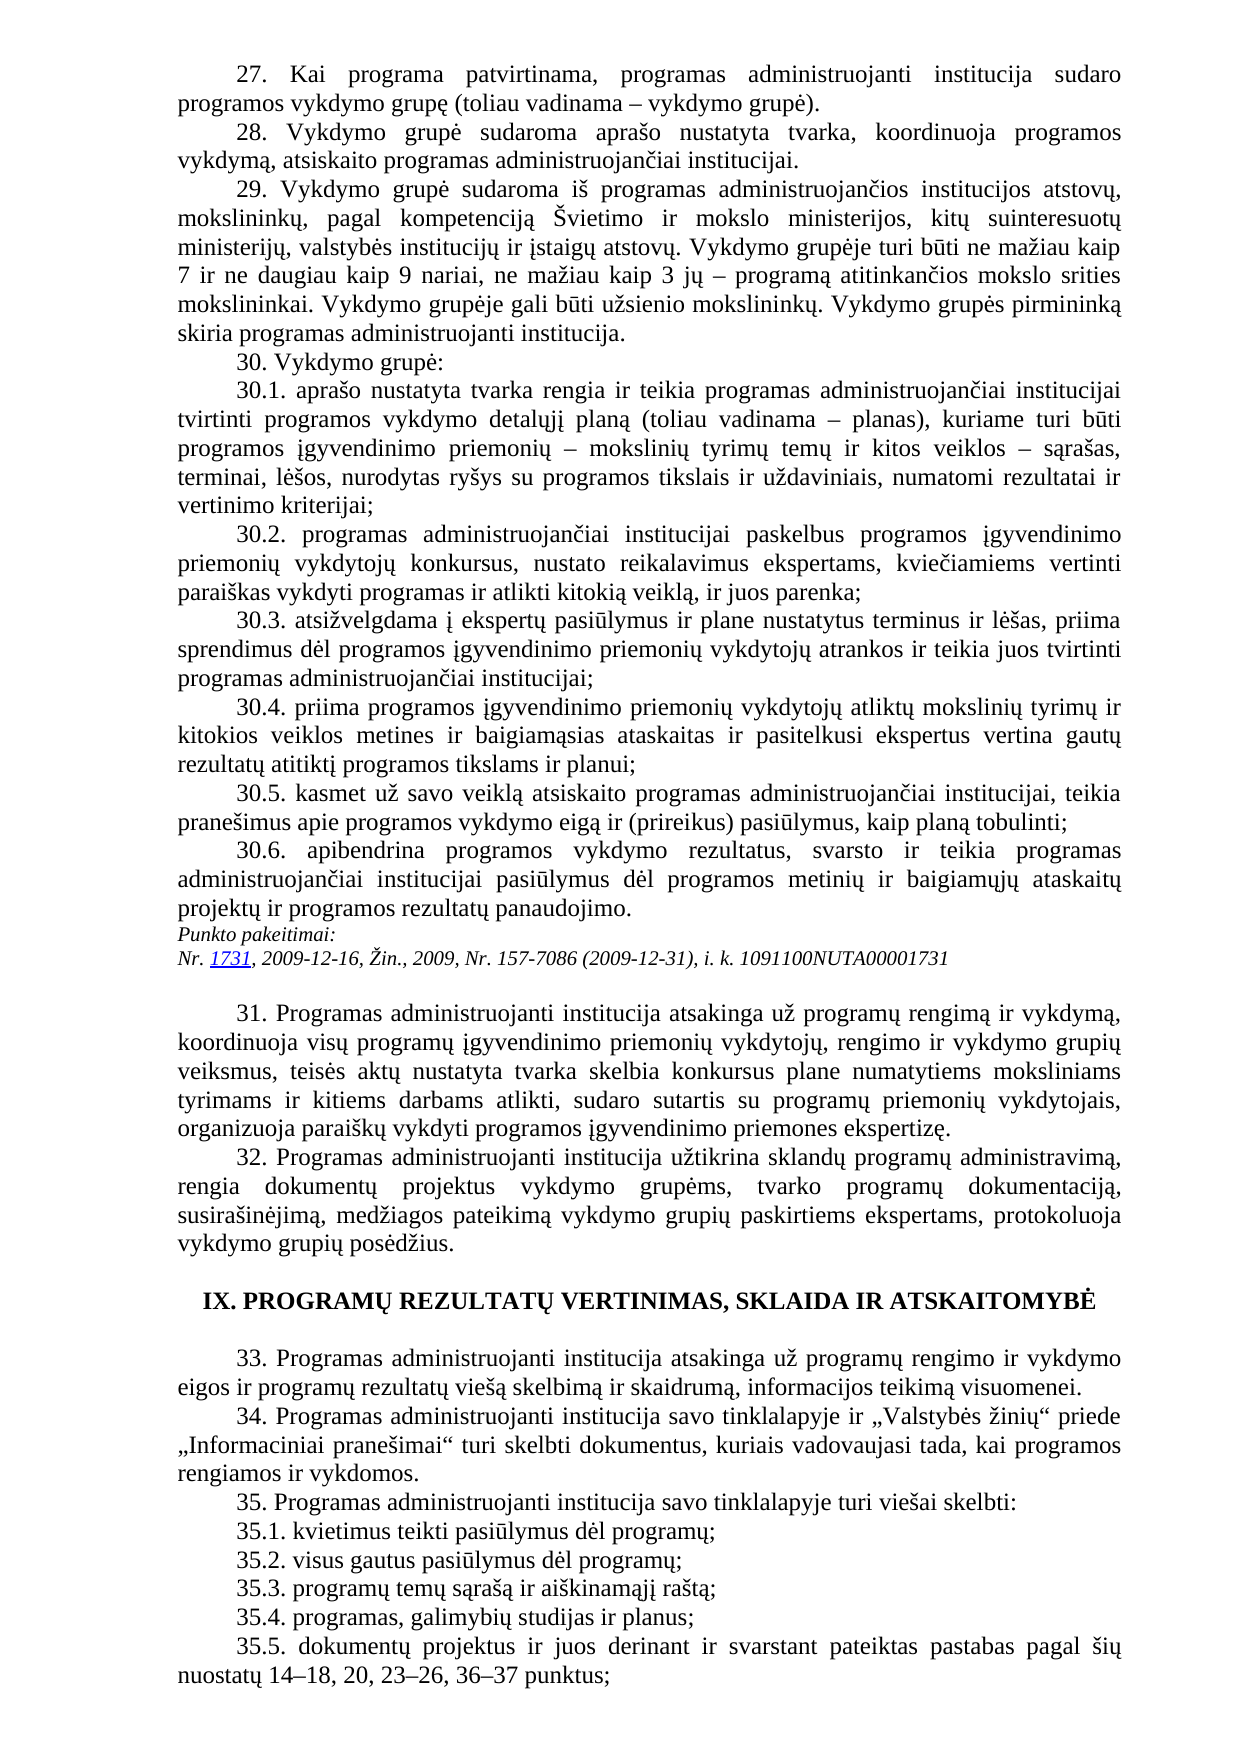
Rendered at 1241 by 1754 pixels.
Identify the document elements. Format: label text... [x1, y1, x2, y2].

text 30.1. aprašo nustatyta tvarka rengia ir teikia programas administruojančiai institucijai tvirtinti programos vykdymo detalųjį planą (toliau vadinama – planas), kuriame turi būti programos įgyvendinimo priemonių – mokslinių tyrimų temų ir kitos veiklos – sąrašas, terminai, lėšos, nurodytas ryšys su programos tikslais ir uždaviniais, numatomi rezultatai ir vertinimo kriterijai; [177, 375, 1122, 519]
text 30.5. kasmet už savo veiklą atsiskaito programas administruojančiai institucijai, teikia pranešimus apie programos vykdymo eigą ir (prireikus) pasiūlymus, kaip planą tobulinti; [177, 778, 1122, 835]
text 29. Vykdymo grupė sudaroma iš programas administruojančios institucijos atstovų, mokslininkų, pagal kompetenciją Švietimo ir mokslo ministerijos, kitų suinteresuotų ministerijų, valstybės institucijų ir įstaigų atstovų. Vykdymo grupėje turi būti ne mažiau kaip 7 ir ne daugiau kaip 9 nariai, ne mažiau kaip 3 jų – programą atitinkančios mokslo srities mokslininkai. Vykdymo grupėje gali būti užsienio mokslininkų. Vykdymo grupės pirmininką skiria programas administruojanti institucija. [177, 174, 1122, 347]
text 31. Programas administruojanti institucija atsakinga už programų rengimą ir vykdymą, koordinuoja visų programų įgyvendinimo priemonių vykdytojų, rengimo ir vykdymo grupių veiksmus, teisės aktų nustatyta tvarka skelbia konkursus plane numatytiems moksliniams tyrimams ir kitiems darbams atlikti, sudaro sutartis su programų priemonių vykdytojais, organizuoja paraiškų vykdyti programos įgyvendinimo priemones ekspertizę. [177, 998, 1122, 1142]
text 30.3. atsižvelgdama į ekspertų pasiūlymus ir plane nustatytus terminus ir lėšas, priima sprendimus dėl programos įgyvendinimo priemonių vykdytojų atrankos ir teikia juos tvirtinti programas administruojančiai institucijai; [177, 605, 1122, 692]
text 30. Vykdymo grupė: [177, 347, 1122, 375]
text 35.5. dokumentų projektus ir juos derinant ir svarstant pateiktas pastabas pagal šių nuostatų 14–18, 20, 23–26, 36–37 punktus; [177, 1631, 1122, 1688]
text 30.4. priima programos įgyvendinimo priemonių vykdytojų atliktų mokslinių tyrimų ir kitokios veiklos metines ir baigiamąsias ataskaitas ir pasitelkusi ekspertus vertina gautų rezultatų atitiktį programos tikslams ir planui; [177, 692, 1122, 778]
text 32. Programas administruojanti institucija užtikrina sklandų programų administravimą, rengia dokumentų projektus vykdymo grupėms, tvarko programų dokumentaciją, susirašinėjimą, medžiagos pateikimą vykdymo grupių paskirtiems ekspertams, protokoluoja vykdymo grupių posėdžius. [177, 1142, 1122, 1257]
text Punkto pakeitimai: [177, 922, 1122, 946]
text 28. Vykdymo grupė sudaroma aprašo nustatyta tvarka, koordinuoja programos vykdymą, atsiskaito programas administruojančiai institucijai. [177, 117, 1122, 174]
text Nr. 1731, 2009-12-16, Žin., 2009, Nr. 157-7086 (2009-12-31), i. k. 1091100NUTA00001731 [177, 946, 1122, 970]
text 35.3. programų temų sąrašą ir aiškinamąjį raštą; [177, 1573, 1122, 1602]
text 35. Programas administruojanti institucija savo tinklalapyje turi viešai skelbti: [177, 1487, 1122, 1516]
text 35.1. kvietimus teikti pasiūlymus dėl programų; [177, 1516, 1122, 1545]
text 35.4. programas, galimybių studijas ir planus; [177, 1602, 1122, 1631]
text 27. Kai programa patvirtinama, programas administruojanti institucija sudaro programos vykdymo grupę (toliau vadinama – vykdymo grupė). [177, 59, 1122, 117]
text 30.6. apibendrina programos vykdymo rezultatus, svarsto ir teikia programas administruojančiai institucijai pasiūlymus dėl programos metinių ir baigiamųjų ataskaitų projektų ir programos rezultatų panaudojimo. [177, 835, 1122, 922]
text IX. PROGRAMŲ REZULTATŲ VERTINIMAS, SKLAIDA IR ATSKAITOMYBĖ [177, 1286, 1122, 1315]
text 35.2. visus gautus pasiūlymus dėl programų; [177, 1545, 1122, 1573]
text 30.2. programas administruojančiai institucijai paskelbus programos įgyvendinimo priemonių vykdytojų konkursus, nustato reikalavimus ekspertams, kviečiamiems vertinti paraiškas vykdyti programas ir atlikti kitokią veiklą, ir juos parenka; [177, 519, 1122, 605]
text 33. Programas administruojanti institucija atsakinga už programų rengimo ir vykdymo eigos ir programų rezultatų viešą skelbimą ir skaidrumą, informacijos teikimą visuomenei. [177, 1343, 1122, 1401]
text 34. Programas administruojanti institucija savo tinklalapyje ir „Valstybės žinių“ priede „Informaciniai pranešimai“ turi skelbti dokumentus, kuriais vadovaujasi tada, kai programos rengiamos ir vykdomos. [177, 1401, 1122, 1487]
